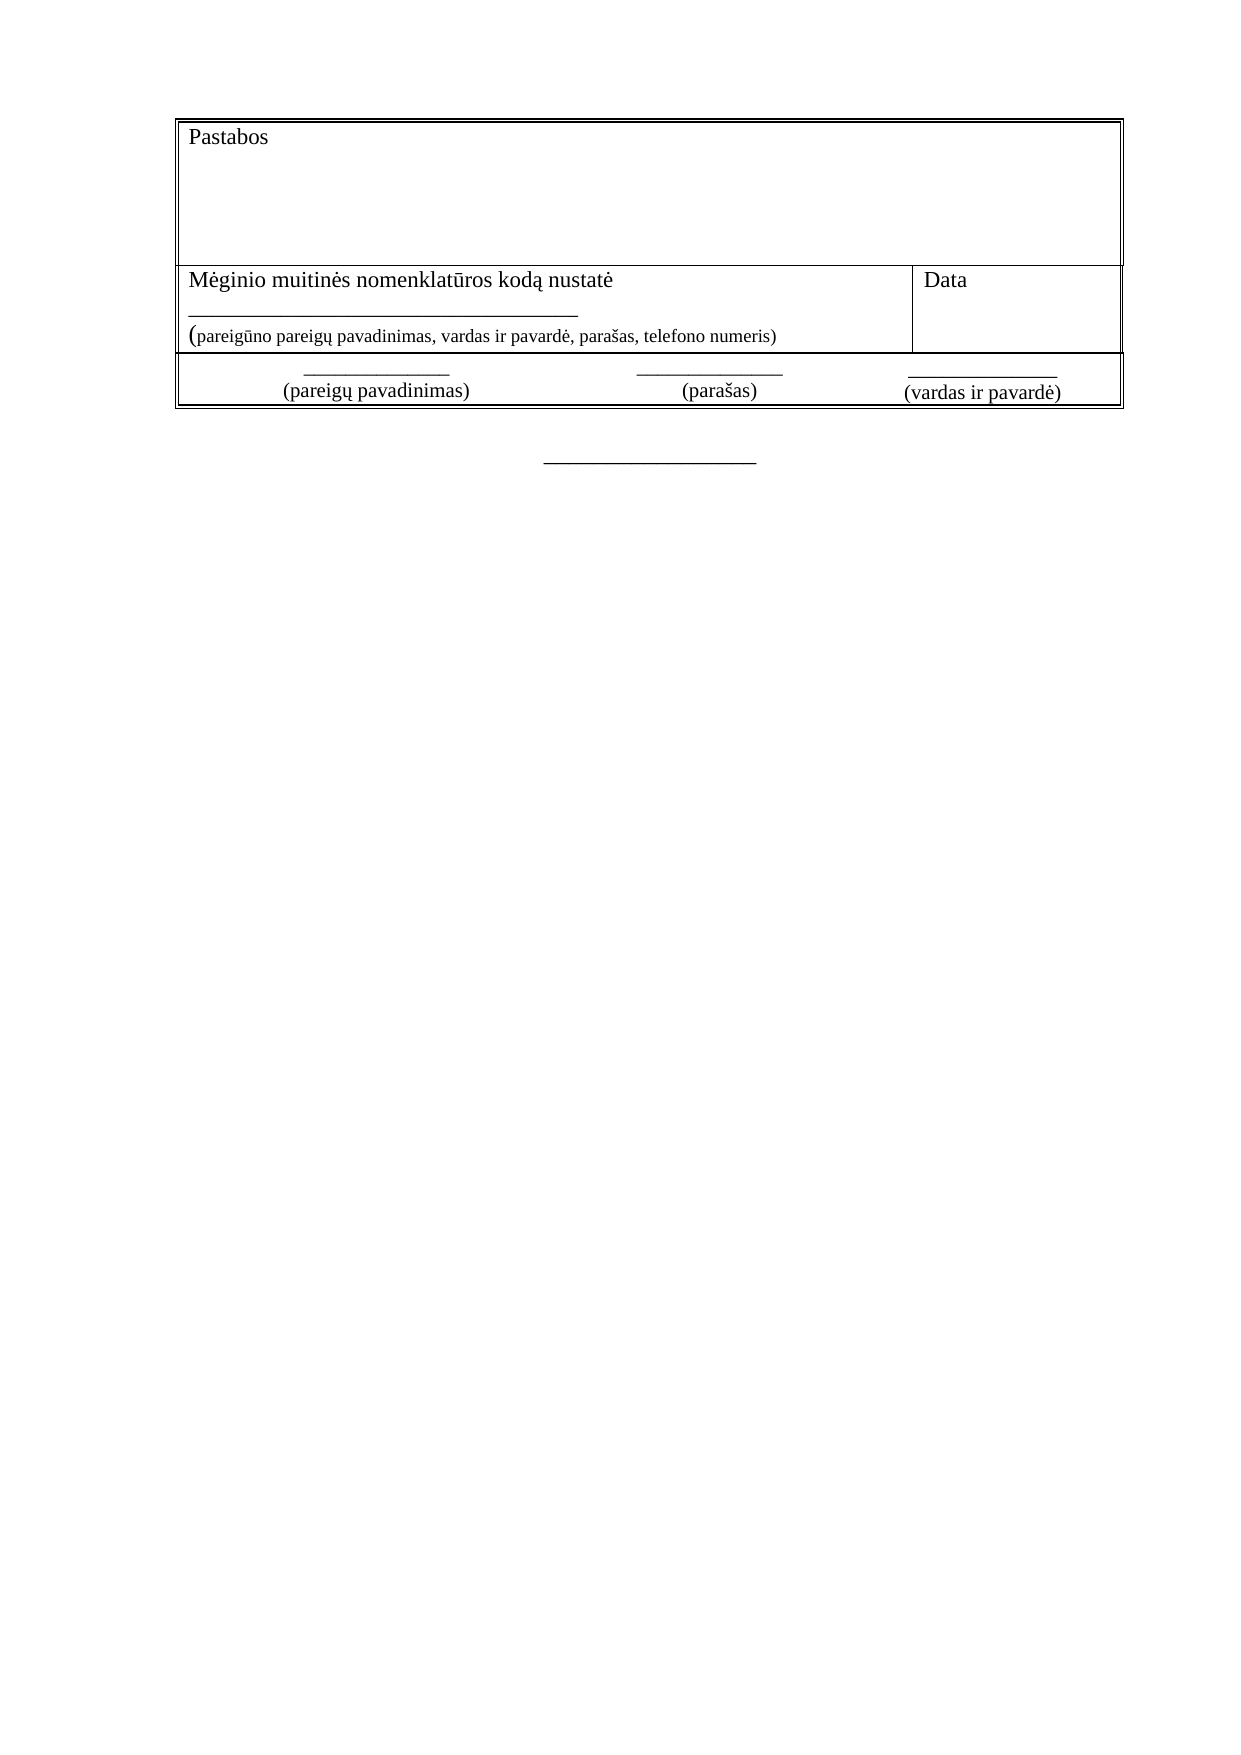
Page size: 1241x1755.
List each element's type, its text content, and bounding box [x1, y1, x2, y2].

table_cell _____________ (vardas ir pavardė) [843, 354, 1120, 404]
text _________________ [177, 438, 1122, 466]
table_cell Mėginio muitinės nomenklatūros kodą nustatė __________________________________ (pareigūno pareigų pavadinimas, vardas ir pavardė, parašas, telefono numeris) [179, 266, 912, 352]
table_cell ______________ (pareigų pavadinimas) [179, 354, 576, 404]
table_cell ______________ (parašas) [576, 354, 843, 404]
table_cell Data [913, 266, 1120, 352]
table_cell Pastabos [179, 123, 1120, 265]
